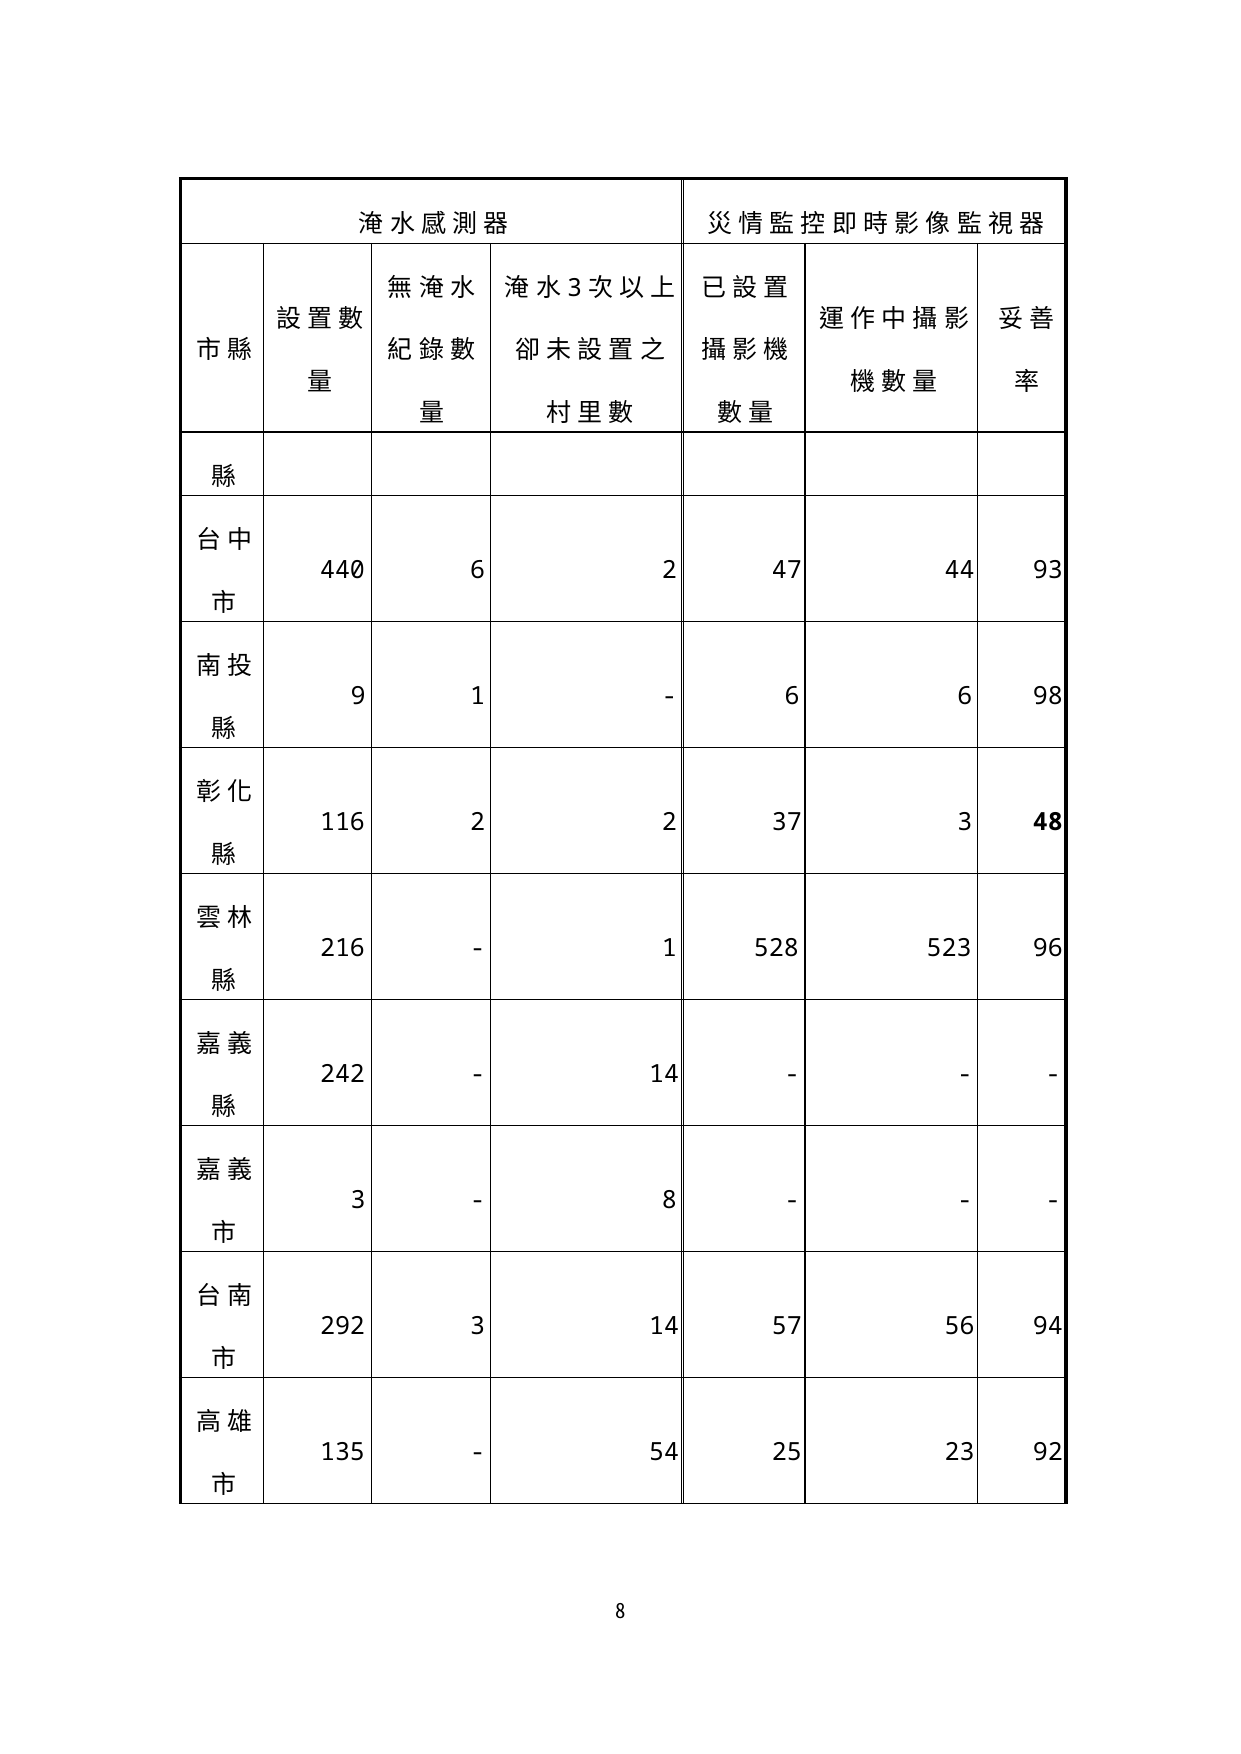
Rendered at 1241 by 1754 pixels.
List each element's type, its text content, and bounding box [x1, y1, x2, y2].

table_cell 3 [372, 1252, 490, 1377]
table_cell - [372, 1126, 490, 1251]
table_cell 高雄市 [182, 1378, 263, 1503]
table_cell - [806, 1000, 977, 1125]
table_cell 2 [372, 748, 490, 873]
table_cell 嘉義縣 [182, 1000, 263, 1125]
table_cell 設置數量 [264, 244, 371, 431]
table_cell 116 [264, 748, 371, 873]
table_cell 47 [684, 496, 804, 621]
table_cell 54 [491, 1378, 681, 1503]
table_cell 6 [684, 622, 804, 747]
table_cell 市縣 [182, 244, 263, 431]
table_cell 25 [684, 1378, 804, 1503]
table_cell - [978, 1126, 1064, 1251]
table_cell 彰化縣 [182, 748, 263, 873]
table_cell 無淹水紀錄數量 [372, 244, 490, 431]
table_cell - [491, 622, 681, 747]
table_cell 96 [978, 874, 1064, 999]
table_cell 528 [684, 874, 804, 999]
table_cell 440 [264, 496, 371, 621]
table_cell 3 [264, 1126, 371, 1251]
table_cell 妥善率 [978, 244, 1064, 431]
table_cell - [372, 1378, 490, 1503]
table_cell 1 [372, 622, 490, 747]
table_cell 44 [806, 496, 977, 621]
table_cell 淹水3次以上卻未設置之村里數 [491, 244, 681, 431]
table_cell [806, 433, 977, 495]
table_cell 已設置攝影機數量 [684, 244, 804, 431]
table_cell 8 [491, 1126, 681, 1251]
table_cell 嘉義市 [182, 1126, 263, 1251]
table_cell 242 [264, 1000, 371, 1125]
table_cell 292 [264, 1252, 371, 1377]
table_cell 92 [978, 1378, 1064, 1503]
table_cell [372, 433, 490, 495]
table_cell - [372, 1000, 490, 1125]
table_cell 523 [806, 874, 977, 999]
table_cell - [684, 1000, 804, 1125]
table_cell - [978, 1000, 1064, 1125]
table_cell 14 [491, 1252, 681, 1377]
table_cell [978, 433, 1064, 495]
table_cell 雲林縣 [182, 874, 263, 999]
table_cell 台南市 [182, 1252, 263, 1377]
table_cell 運作中攝影機數量 [806, 244, 977, 431]
table_cell 98 [978, 622, 1064, 747]
table_cell 48 [978, 748, 1064, 873]
table_cell 3 [806, 748, 977, 873]
table_cell 台中市 [182, 496, 263, 621]
table_cell 37 [684, 748, 804, 873]
table_cell - [372, 874, 490, 999]
table_cell 1 [491, 874, 681, 999]
table_header 淹水感測器 [182, 180, 681, 243]
table_cell 6 [806, 622, 977, 747]
table_cell 南投縣 [182, 622, 263, 747]
table_cell - [684, 1126, 804, 1251]
table_cell [264, 433, 371, 495]
table_cell 2 [491, 748, 681, 873]
table_cell - [491, 433, 681, 495]
table_cell 94 [978, 1252, 1064, 1377]
table_cell 23 [806, 1378, 977, 1503]
table_cell 135 [264, 1378, 371, 1503]
table_cell 14 [491, 1000, 681, 1125]
table_cell - [806, 1126, 977, 1251]
table_cell 216 [264, 874, 371, 999]
table_header 災情監控即時影像監視器 [684, 180, 1064, 243]
table_cell 57 [684, 1252, 804, 1377]
table_cell [684, 433, 804, 495]
table_cell 縣 [182, 433, 263, 495]
table_cell 2 [491, 496, 681, 621]
table_cell 93 [978, 496, 1064, 621]
table_cell 56 [806, 1252, 977, 1377]
table_cell 6 [372, 496, 490, 621]
table_cell 9 [264, 622, 371, 747]
